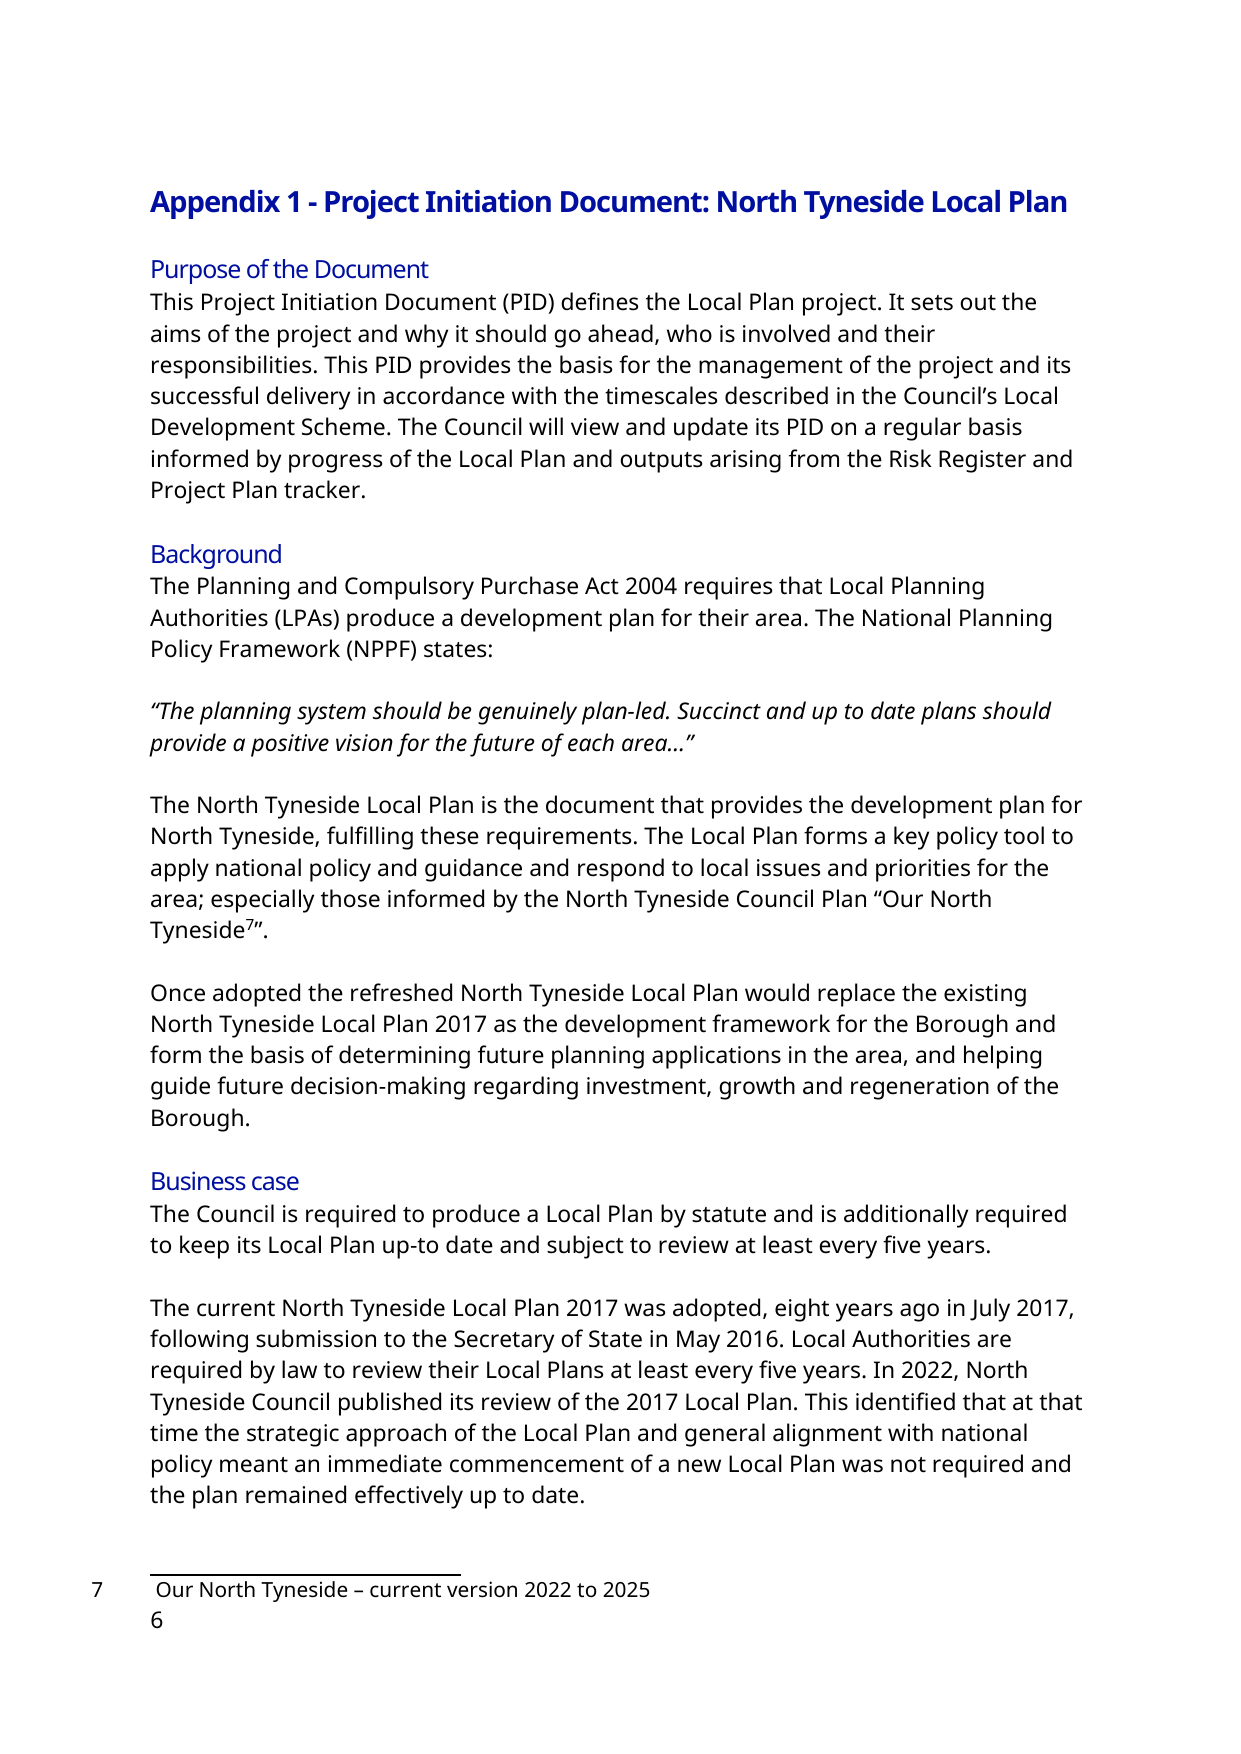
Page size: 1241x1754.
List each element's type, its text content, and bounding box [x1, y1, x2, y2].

text The Council is required to produce a Local Plan by statute and is additionally required to keep its Local Plan up-to date and subject to review at least every five years. [150, 1198, 1090, 1261]
text This Project Initiation Document (PID) defines the Local Plan project. It sets out the aims of the project and why it should go ahead, who is involved and their responsibilities. This PID provides the basis for the management of the project and its successful delivery in accordance with the timescales described in the Council’s Local Development Scheme. The Council will view and update its PID on a regular basis informed by progress of the Local Plan and outputs arising from the Risk Register and Project Plan tracker. [150, 286, 1090, 505]
text Once adopted the refreshed North Tyneside Local Plan would replace the existing North Tyneside Local Plan 2017 as the development framework for the Borough and form the basis of determining future planning applications in the area, and helping guide future decision-making regarding investment, growth and regeneration of the Borough. [150, 977, 1090, 1133]
text “The planning system should be genuinely plan-led. Succinct and up to date plans should provide a positive vision for the future of each area…” [150, 695, 1090, 758]
text The Planning and Compulsory Purchase Act 2004 requires that Local Planning Authorities (LPAs) produce a development plan for their area. The National Planning Policy Framework (NPPF) states: [150, 570, 1090, 664]
text Our North Tyneside – current version 2022 to 2025 [91, 1576, 1090, 1604]
text The North Tyneside Local Plan is the document that provides the development plan for North Tyneside, fulfilling these requirements. The Local Plan forms a key policy tool to apply national policy and guidance and respond to local issues and priorities for the area; especially those informed by the North Tyneside Council Plan “Our North Tyneside”. [150, 789, 1090, 945]
subtitle Background [150, 536, 1090, 570]
subtitle Purpose of the Document [150, 252, 1090, 286]
subtitle Appendix 1 - Project Initiation Document: North Tyneside Local Plan [150, 181, 1090, 221]
text The current North Tyneside Local Plan 2017 was adopted, eight years ago in July 2017, following submission to the Secretary of State in May 2016. Local Authorities are required by law to review their Local Plans at least every five years. In 2022, North Tyneside Council published its review of the 2017 Local Plan. This identified that at that time the strategic approach of the Local Plan and general alignment with national policy meant an immediate commencement of a new Local Plan was not required and the plan remained effectively up to date. [150, 1292, 1090, 1511]
subtitle Business case [150, 1164, 1090, 1198]
